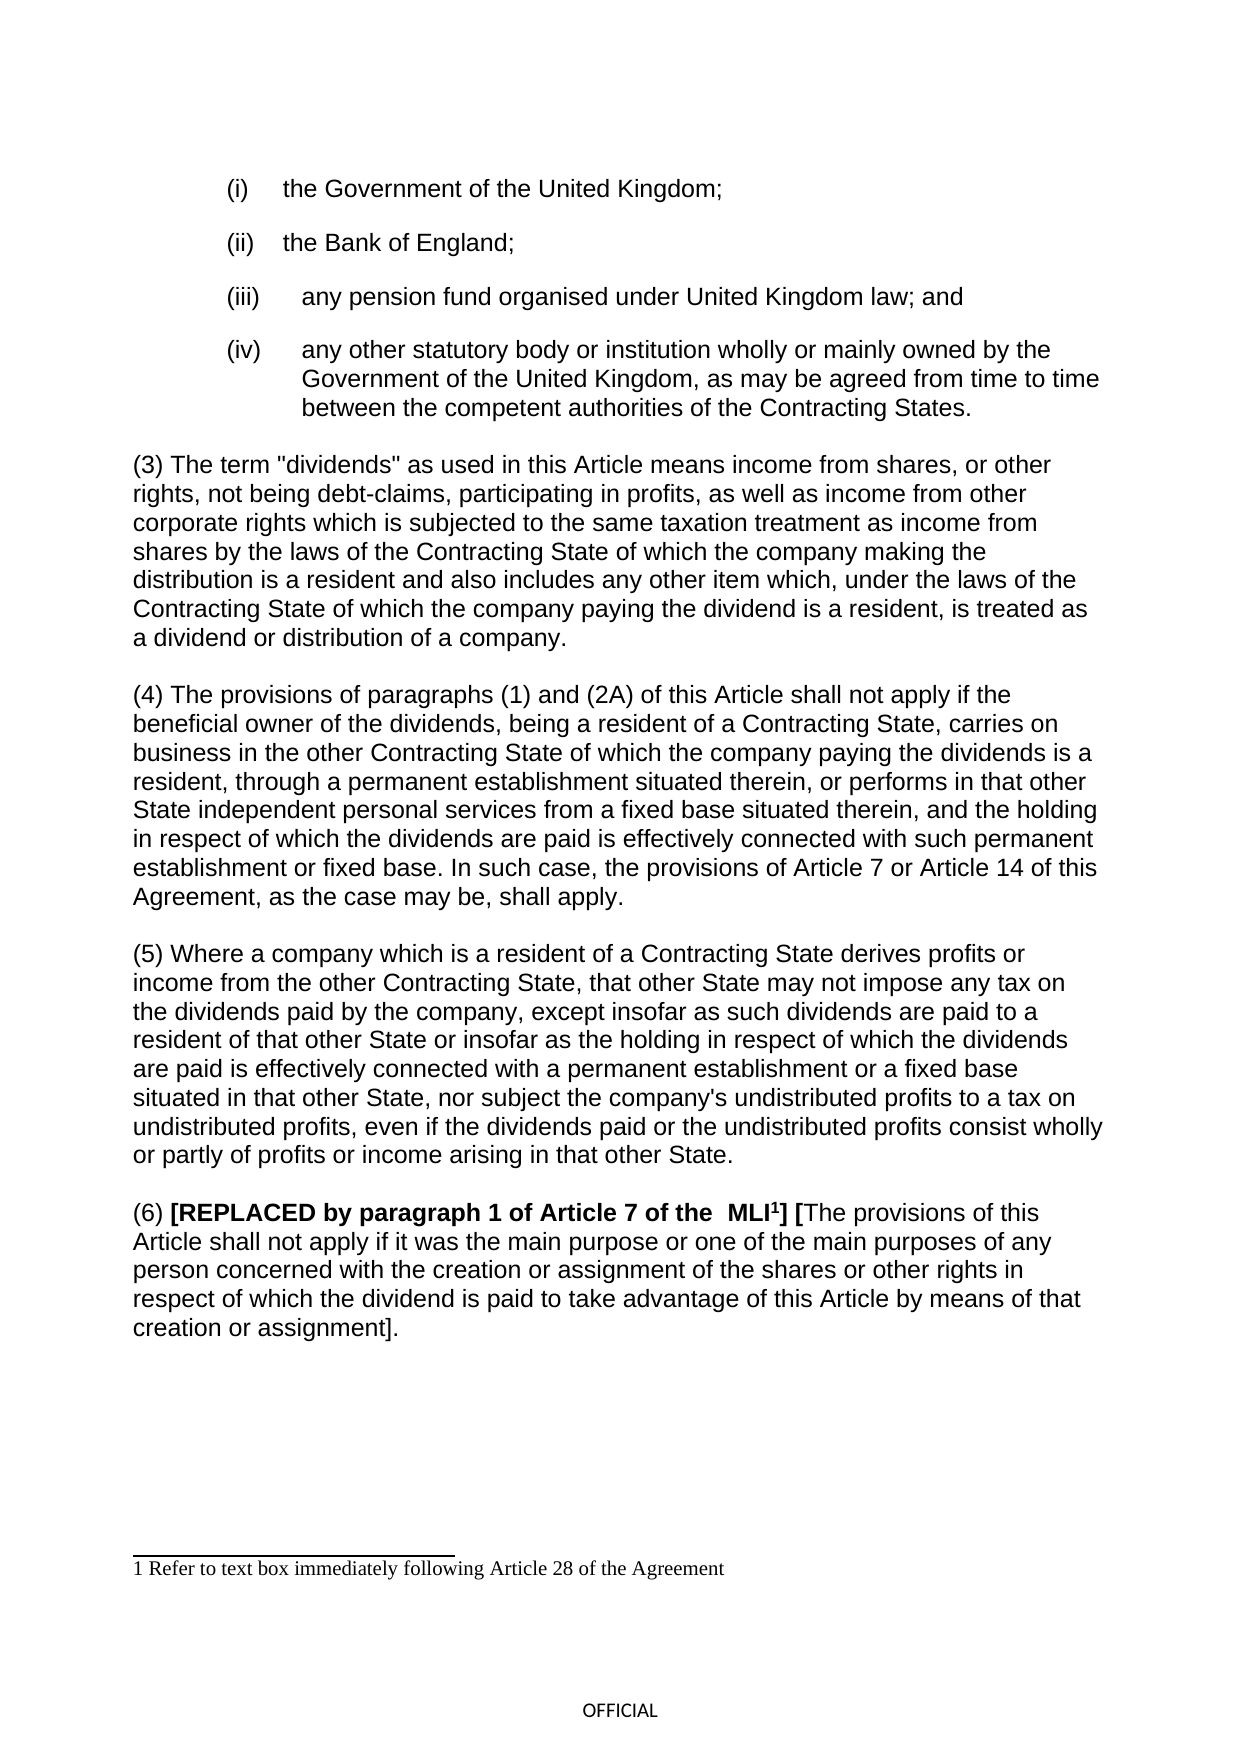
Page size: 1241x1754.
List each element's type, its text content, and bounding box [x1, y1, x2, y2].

text (5) Where a company which is a resident of a Contracting State derives profits or income from the other Contracting State, that other State may not impose any tax on the dividends paid by the company, except insofar as such dividends are paid to a resident of that other State or insofar as the holding in respect of which the dividends are paid is effectively connected with a permanent establishment or a fixed base situated in that other State, nor subject the company's undistributed profits to a tax on undistributed profits, even if the dividends paid or the undistributed profits consist wholly or partly of profits or income arising in that other State. (6) [REPLACED by paragraph 1 of Article 7 of the MLI] [The provisions of this Article shall not apply if it was the main purpose or one of the main purposes of any person concerned with the creation or assignment of the shares or other rights in respect of which the dividend is paid to take advantage of this Article by means of that creation or assignment]. [133, 910, 1108, 1342]
list any other statutory body or institution wholly or mainly owned by the Government of the United Kingdom, as may be agreed from time to time between the competent authorities of the Contracting States. [226, 335, 1108, 422]
list any pension fund organised under United Kingdom law; and [226, 282, 1108, 310]
text (ii) the Bank of England; [226, 228, 1108, 257]
text (3) The term "dividends" as used in this Article means income from shares, or other rights, not being debt-claims, participating in profits, as well as income from other corporate rights which is subjected to the same taxation treatment as income from shares by the laws of the Contracting State of which the company making the distribution is a resident and also includes any other item which, under the laws of the Contracting State of which the company paying the dividend is a resident, is treated as a dividend or distribution of a company. (4) The provisions of paragraphs (1) and (2A) of this Article shall not apply if the beneficial owner of the dividends, being a resident of a Contracting State, carries on business in the other Contracting State of which the company paying the dividends is a resident, through a permanent establishment situated therein, or performs in that other State independent personal services from a fixed base situated therein, and the holding in respect of which the dividends are paid is effectively connected with such permanent establishment or fixed base. In such case, the provisions of Article 7 or Article 14 of this Agreement, as the case may be, shall apply. [133, 450, 1108, 910]
text (i) the Government of the United Kingdom; [226, 174, 1108, 203]
text Refer to text box immediately following Article 28 of the Agreement [133, 1556, 1108, 1580]
